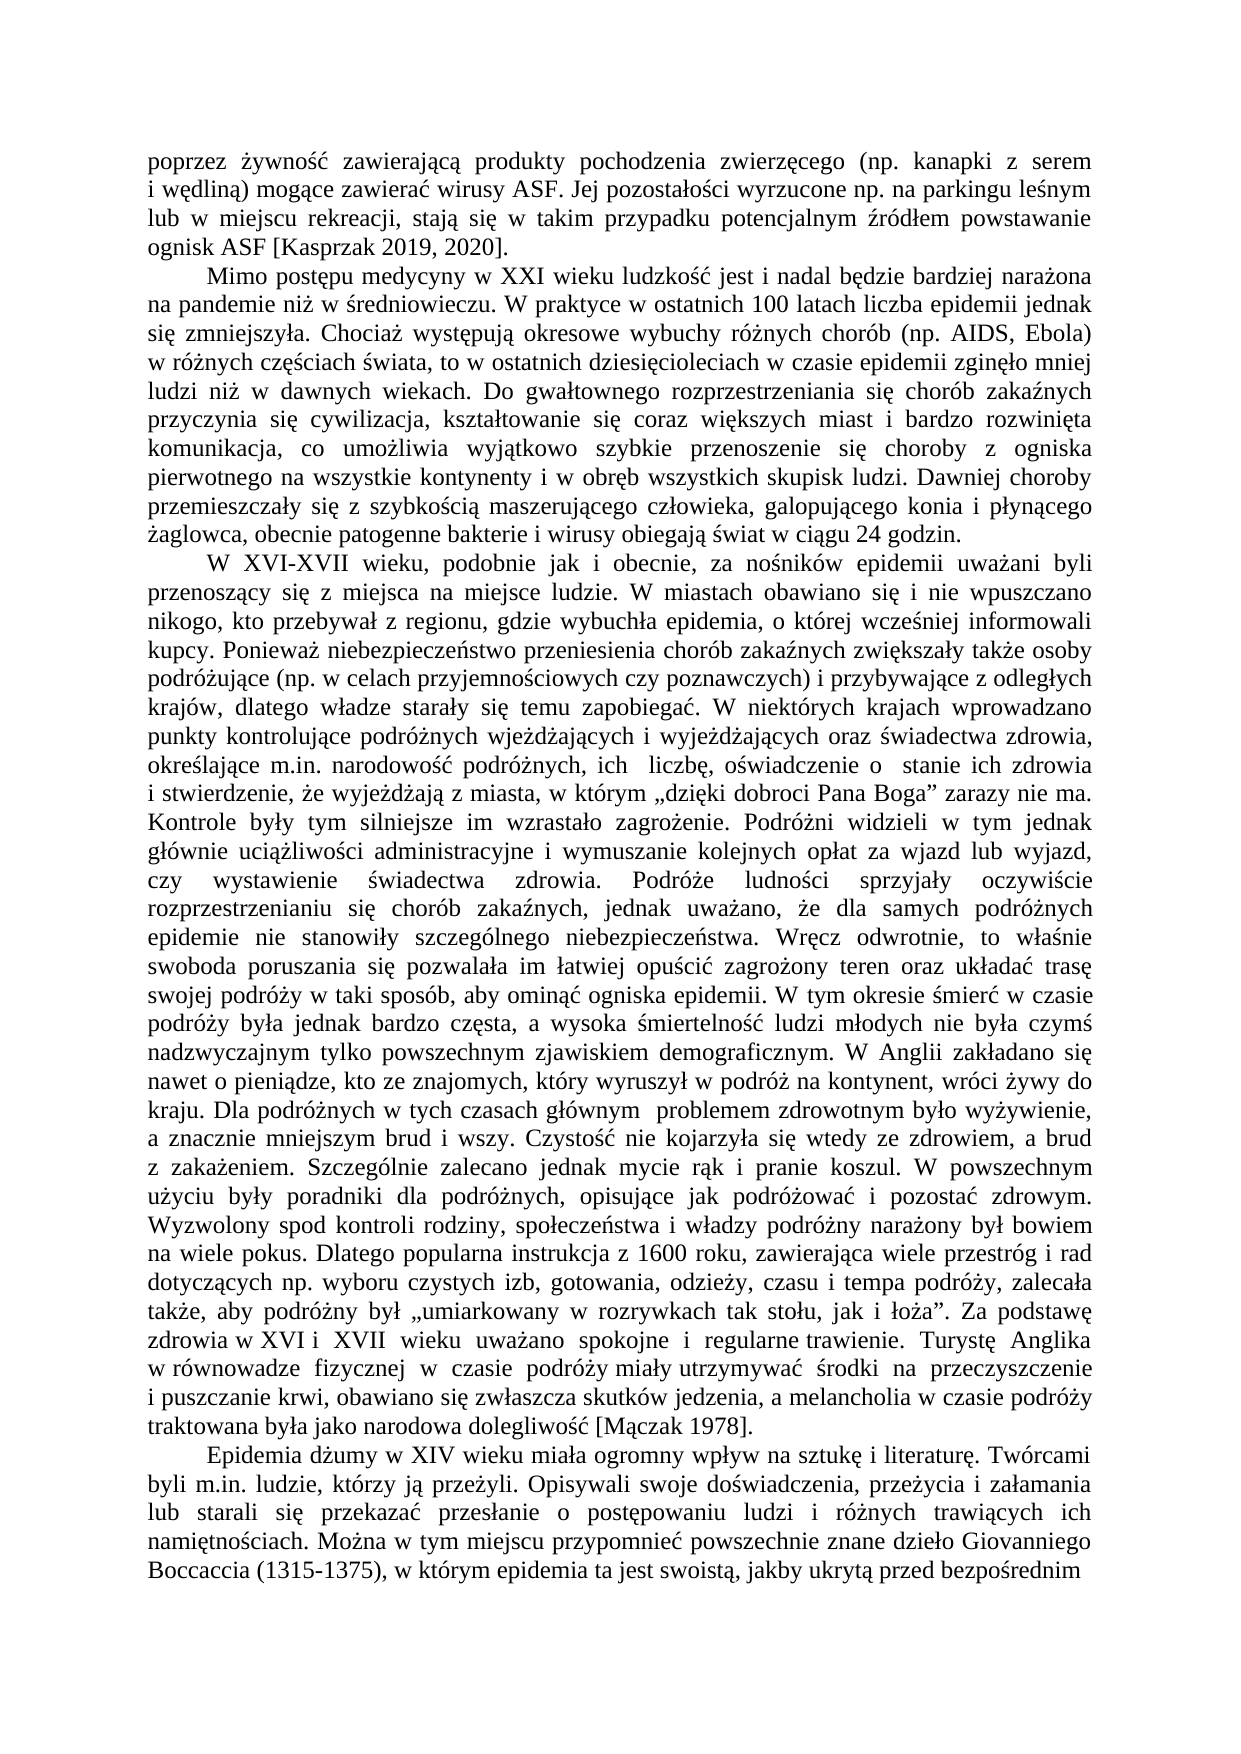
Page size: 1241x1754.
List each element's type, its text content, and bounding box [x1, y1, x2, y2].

text Mimo postępu medycyny w XXI wieku ludzkość jest i nadal będzie bardziej narażona na pandemie niż w średniowieczu. W praktyce w ostatnich 100 latach liczba epidemii jednak się zmniejszyła. Chociaż występują okresowe wybuchy różnych chorób (np. AIDS, Ebola) w różnych częściach świata, to w ostatnich dziesięcioleciach w czasie epidemii zginęło mniej ludzi niż w dawnych wiekach. Do gwałtownego rozprzestrzeniania się chorób zakaźnych przyczynia się cywilizacja, kształtowanie się coraz większych miast i bardzo rozwinięta komunikacja, co umożliwia wyjątkowo szybkie przenoszenie się choroby z ogniska pierwotnego na wszystkie kontynenty i w obręb wszystkich skupisk ludzi. Dawniej choroby przemieszczały się z szybkością maszerującego człowieka, galopującego konia i płynącego żaglowca, obecnie patogenne bakterie i wirusy obiegają świat w ciągu 24 godzin. [147, 261, 1093, 548]
text poprzez żywność zawierającą produkty pochodzenia zwierzęcego (np. kanapki z serem i wędliną) mogące zawierać wirusy ASF. Jej pozostałości wyrzucone np. na parkingu leśnym lub w miejscu rekreacji, stają się w takim przypadku potencjalnym źródłem powstawanie ognisk ASF [Kasprzak 2019, 2020]. [147, 146, 1092, 261]
text Epidemia dżumy w XIV wieku miała ogromny wpływ na sztukę i literaturę. Twórcami byli m.in. ludzie, którzy ją przeżyli. Opisywali swoje doświadczenia, przeżycia i załamania lub starali się przekazać przesłanie o postępowaniu ludzi i różnych trawiących ich namiętnościach. Można w tym miejscu przypomnieć powszechnie znane dzieło Giovanniego Boccaccia (1315-1375), w którym epidemia ta jest swoistą, jakby ukrytą przed bezpośrednim [147, 1440, 1092, 1584]
text W XVI-XVII wieku, podobnie jak i obecnie, za nośników epidemii uważani byli przenoszący się z miejsca na miejsce ludzie. W miastach obawiano się i nie wpuszczano nikogo, kto przebywał z regionu, gdzie wybuchła epidemia, o której wcześniej informowali kupcy. Ponieważ niebezpieczeństwo przeniesienia chorób zakaźnych zwiększały także osoby podróżujące (np. w celach przyjemnościowych czy poznawczych) i przybywające z odległych krajów, dlatego władze starały się temu zapobiegać. W niektórych krajach wprowadzano punkty kontrolujące podróżnych wjeżdżających i wyjeżdżających oraz świadectwa zdrowia, określające m.in. narodowość podróżnych, ich liczbę, oświadczenie o stanie ich zdrowia i stwierdzenie, że wyjeżdżają z miasta, w którym „dzięki dobroci Pana Boga” zarazy nie ma. Kontrole były tym silniejsze im wzrastało zagrożenie. Podróżni widzieli w tym jednak głównie uciążliwości administracyjne i wymuszanie kolejnych opłat za wjazd lub wyjazd, czy wystawienie świadectwa zdrowia. Podróże ludności sprzyjały oczywiście rozprzestrzenianiu się chorób zakaźnych, jednak uważano, że dla samych podróżnych epidemie nie stanowiły szczególnego niebezpieczeństwa. Wręcz odwrotnie, to właśnie swoboda poruszania się pozwalała im łatwiej opuścić zagrożony teren oraz układać trasę swojej podróży w taki sposób, aby ominąć ogniska epidemii. W tym okresie śmierć w czasie podróży była jednak bardzo częsta, a wysoka śmiertelność ludzi młodych nie była czymś nadzwyczajnym tylko powszechnym zjawiskiem demograficznym. W Anglii zakładano się nawet o pieniądze, kto ze znajomych, który wyruszył w podróż na kontynent, wróci żywy do kraju. Dla podróżnych w tych czasach głównym problemem zdrowotnym było wyżywienie, a znacznie mniejszym brud i wszy. Czystość nie kojarzyła się wtedy ze zdrowiem, a brud z zakażeniem. Szczególnie zalecano jednak mycie rąk i pranie koszul. W powszechnym użyciu były poradniki dla podróżnych, opisujące jak podróżować i pozostać zdrowym. Wyzwolony spod kontroli rodziny, społeczeństwa i władzy podróżny narażony był bowiem na wiele pokus. Dlatego popularna instrukcja z 1600 roku, zawierająca wiele przestróg i rad dotyczących np. wyboru czystych izb, gotowania, odzieży, czasu i tempa podróży, zalecała także, aby podróżny był „umiarkowany w rozrywkach tak stołu, jak i łoża”. Za podstawę zdrowia w XVI i XVII wieku uważano spokojne i regularne trawienie. Turystę Anglika w równowadze fizycznej w czasie podróży miały utrzymywać środki na przeczyszczenie i puszczanie krwi, obawiano się zwłaszcza skutków jedzenia, a melancholia w czasie podróży traktowana była jako narodowa dolegliwość [Mączak 1978]. [147, 548, 1093, 1440]
